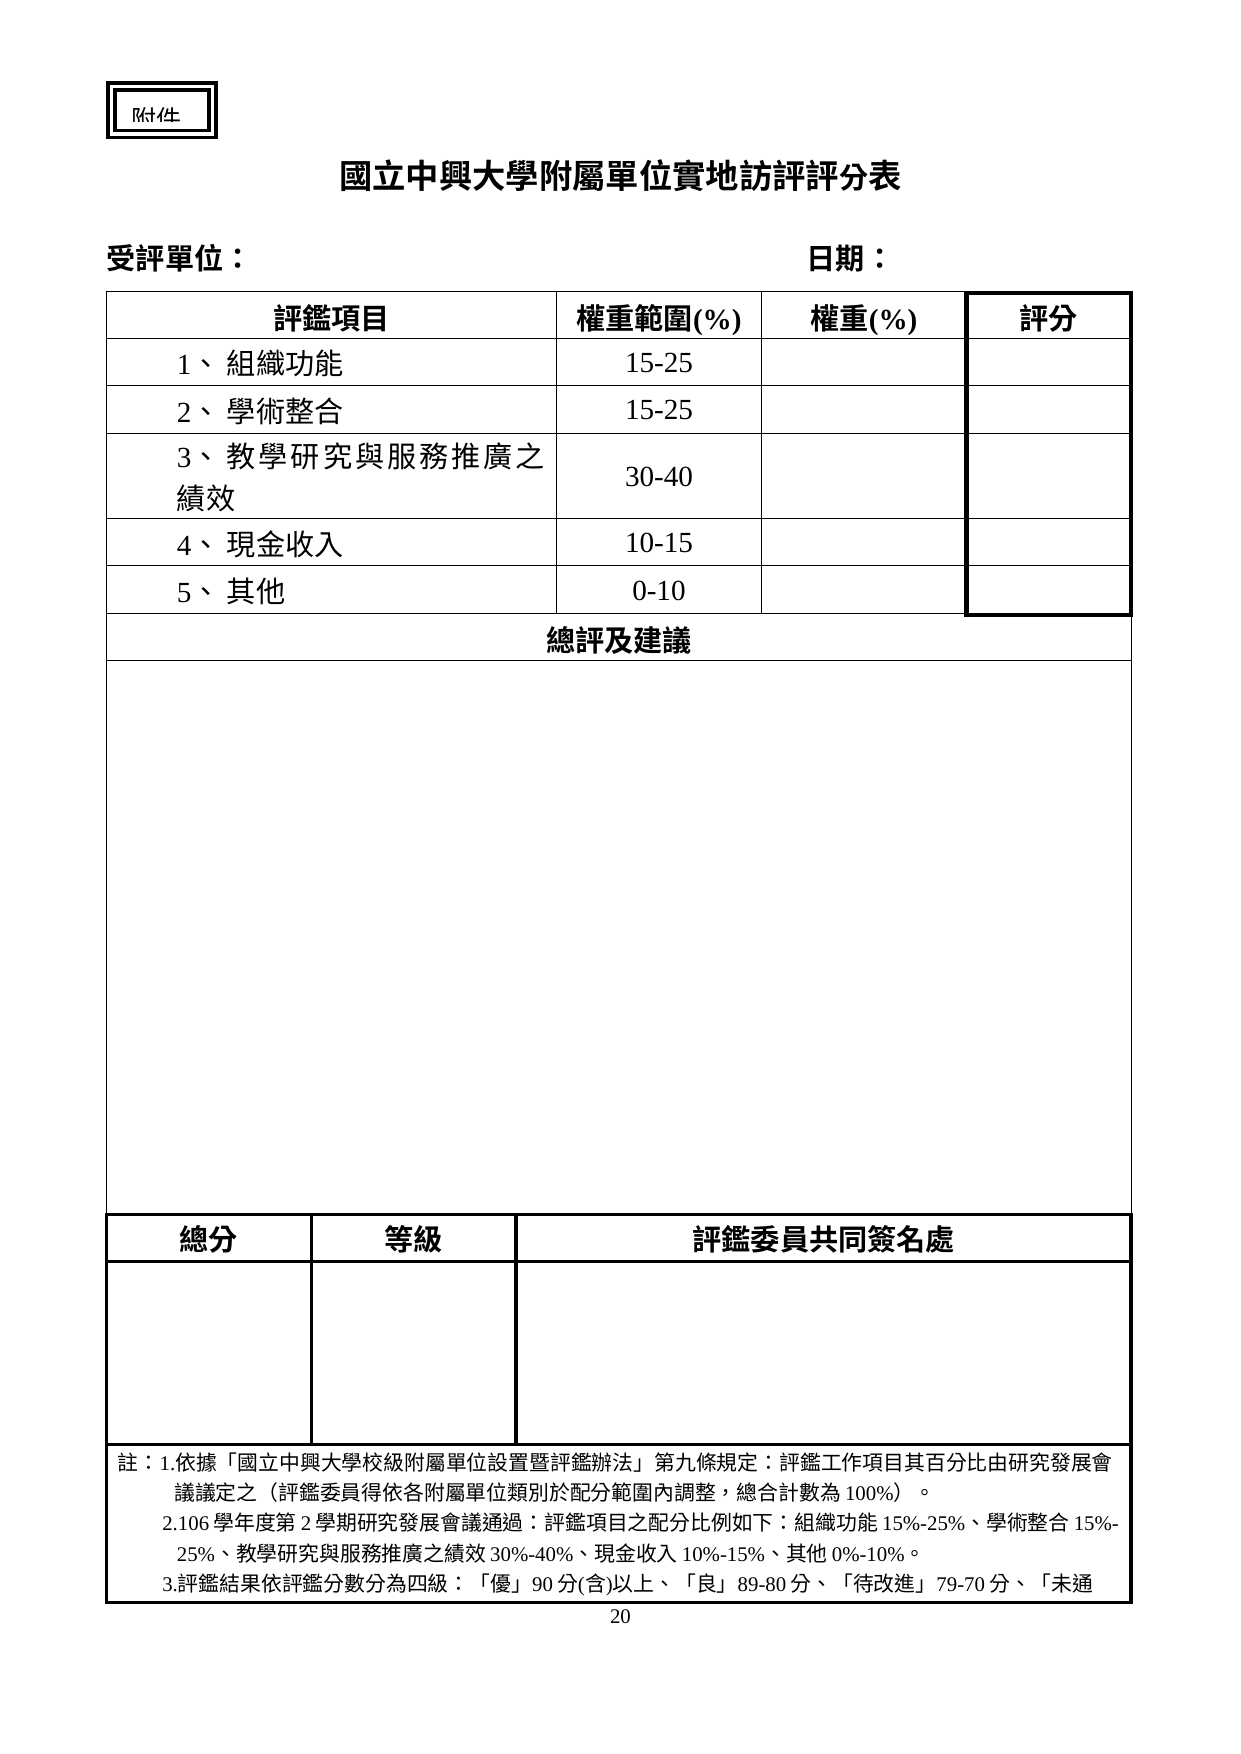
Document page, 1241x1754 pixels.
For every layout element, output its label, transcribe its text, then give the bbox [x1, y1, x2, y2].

table_cell [969, 519, 1129, 565]
table_cell [762, 519, 964, 565]
table_cell [313, 1263, 514, 1443]
table_cell 註：1.依據「國立中興大學校級附屬單位設置暨評鑑辦法」第九條規定：評鑑工作項目其百分比由研究發展會議議定之（評鑑委員得依各附屬單位類別於配分範圍內調整，總合計數為100%）。 2.106學年度第2學期研究發展會議通過：評鑑項目之配分比例如下：組織功能15%-25%、學術整合15%-25%、教學研究與服務推廣之績效30%-40%、現金收入10%-15%、其他0%-10%。 3.評鑑結果依評鑑分數分為四級：「優」90分(含)以上、「良」89-80分、「待改進」79-70分、「未通 [108, 1446, 1129, 1601]
table_cell [518, 1263, 1129, 1443]
table_header 權重(%) [762, 292, 964, 338]
table_cell 其他 [107, 566, 556, 613]
table_header 評分 [969, 295, 1129, 338]
table_cell [969, 566, 1129, 613]
subtitle 受評單位： 日期： [106, 236, 1134, 278]
table_cell [762, 386, 964, 432]
table_cell [969, 386, 1129, 432]
table_cell 總評及建議 [107, 614, 1131, 659]
table_cell [762, 566, 964, 613]
table_cell [969, 339, 1129, 385]
table_cell [762, 339, 964, 385]
subtitle 國立中興大學附屬單位實地訪評評分表 [106, 150, 1134, 198]
table_cell [108, 1263, 310, 1443]
table_header 評鑑項目 [107, 292, 556, 338]
table_cell 評鑑委員共同簽名處 [518, 1216, 1129, 1260]
table_cell [969, 434, 1129, 518]
table_cell 0-10 [557, 566, 761, 613]
table_cell 15-25 [557, 339, 761, 385]
table_cell 10-15 [557, 519, 761, 565]
text 附件6 [132, 99, 192, 121]
table_cell 總分 [108, 1216, 310, 1260]
table_cell 15-25 [557, 386, 761, 432]
table_cell [107, 661, 1131, 1213]
table_cell 30-40 [557, 434, 761, 518]
subtitle [110, 85, 214, 136]
table_cell 等級 [313, 1216, 514, 1260]
table_cell 組織功能 [107, 339, 556, 385]
table_cell [762, 434, 964, 518]
table_header 權重範圍(%) [557, 292, 761, 338]
table_cell 教學研究與服務推廣之績效 [107, 434, 556, 518]
table_cell 學術整合 [107, 386, 556, 432]
table_cell 現金收入 [107, 519, 556, 565]
